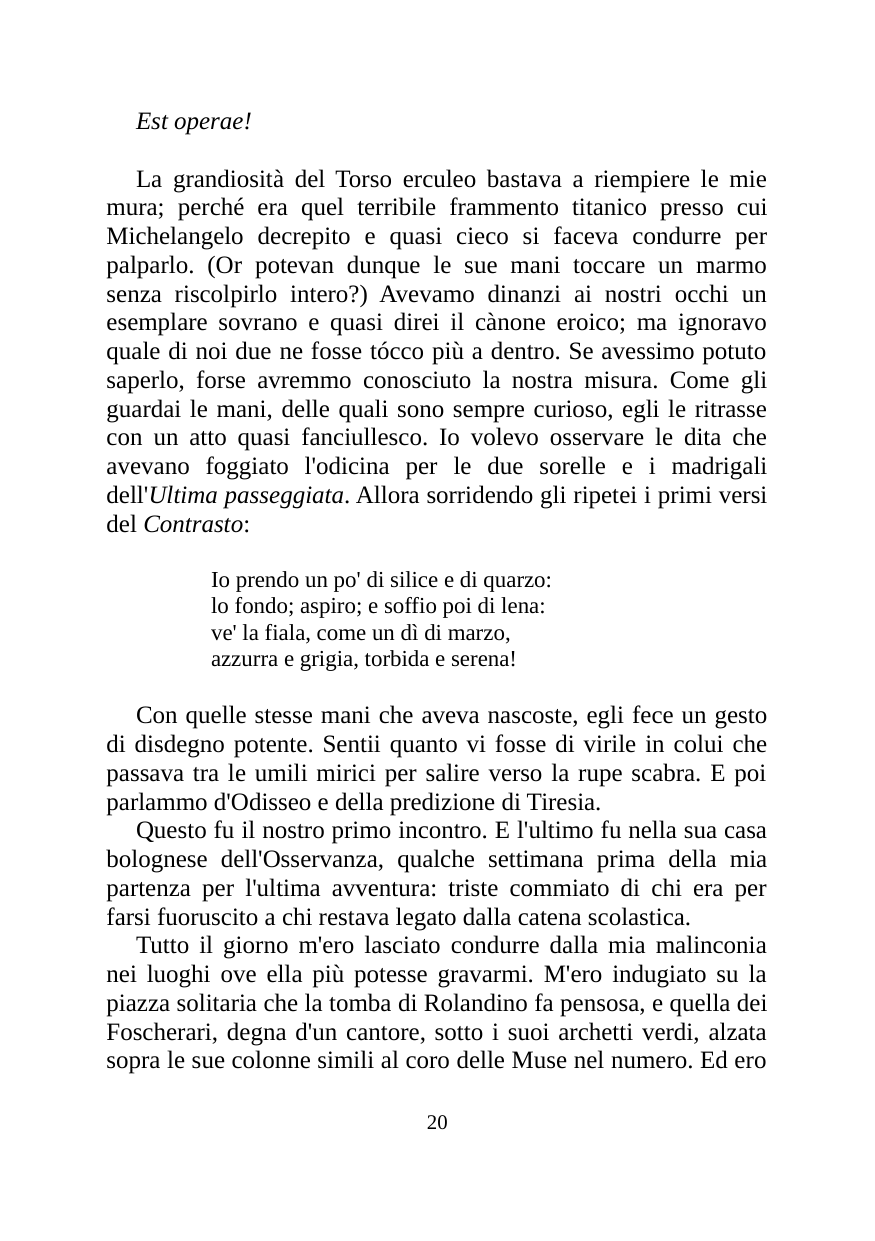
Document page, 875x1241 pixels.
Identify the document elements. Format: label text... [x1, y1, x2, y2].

text Con quelle stesse mani che aveva nascoste, egli fece un gesto di disdegno potente. Sentii quanto vi fosse di virile in colui che passava tra le umili mirici per salire verso la rupe scabra. E poi parlammo d'Odisseo e della predizione di Tiresia. [106, 700, 768, 815]
text Questo fu il nostro primo incontro. E l'ultimo fu nella sua casa bolognese dell'Osservanza, qualche settimana prima della mia partenza per l'ultima avventura: triste commiato di chi era per farsi fuoruscito a chi restava legato dalla catena scolastica. [106, 815, 768, 930]
text Tutto il giorno m'ero lasciato condurre dalla mia malinconia nei luoghi ove ella più potesse gravarmi. M'ero indugiato su la piazza solitaria che la tomba di Rolandino fa pensosa, e quella dei Foscherari, degna d'un cantore, sotto i suoi archetti verdi, alzata sopra le sue colonne simili al coro delle Muse nel numero. Ed ero [106, 930, 768, 1074]
text lo fondo; aspiro; e soffio poi di lena: [181, 593, 768, 619]
text Io prendo un po' di silice e di quarzo: [181, 566, 768, 593]
text La grandiosità del Torso erculeo bastava a riempiere le mie mura; perché era quel terribile frammento titanico presso cui Michelangelo decrepito e quasi cieco si faceva condurre per palparlo. (Or potevan dunque le sue mani toccare un marmo senza riscolpirlo intero?) Avevamo dinanzi ai nostri occhi un esemplare sovrano e quasi direi il cànone eroico; ma ignoravo quale di noi due ne fosse tócco più a dentro. Se avessimo potuto saperlo, forse avremmo conosciuto la nostra misura. Come gli guardai le mani, delle quali sono sempre curioso, egli le ritrasse con un atto quasi fanciullesco. Io volevo osservare le dita che avevano foggiato l'odicina per le due sorelle e i madrigali dell'Ultima passeggiata. Allora sorridendo gli ripetei i primi versi del Contrasto: [106, 164, 768, 537]
text ve' la fiala, come un dì di marzo, [181, 619, 768, 645]
text Est operae! [106, 106, 768, 135]
text azzurra e grigia, torbida e serena! [181, 645, 768, 672]
